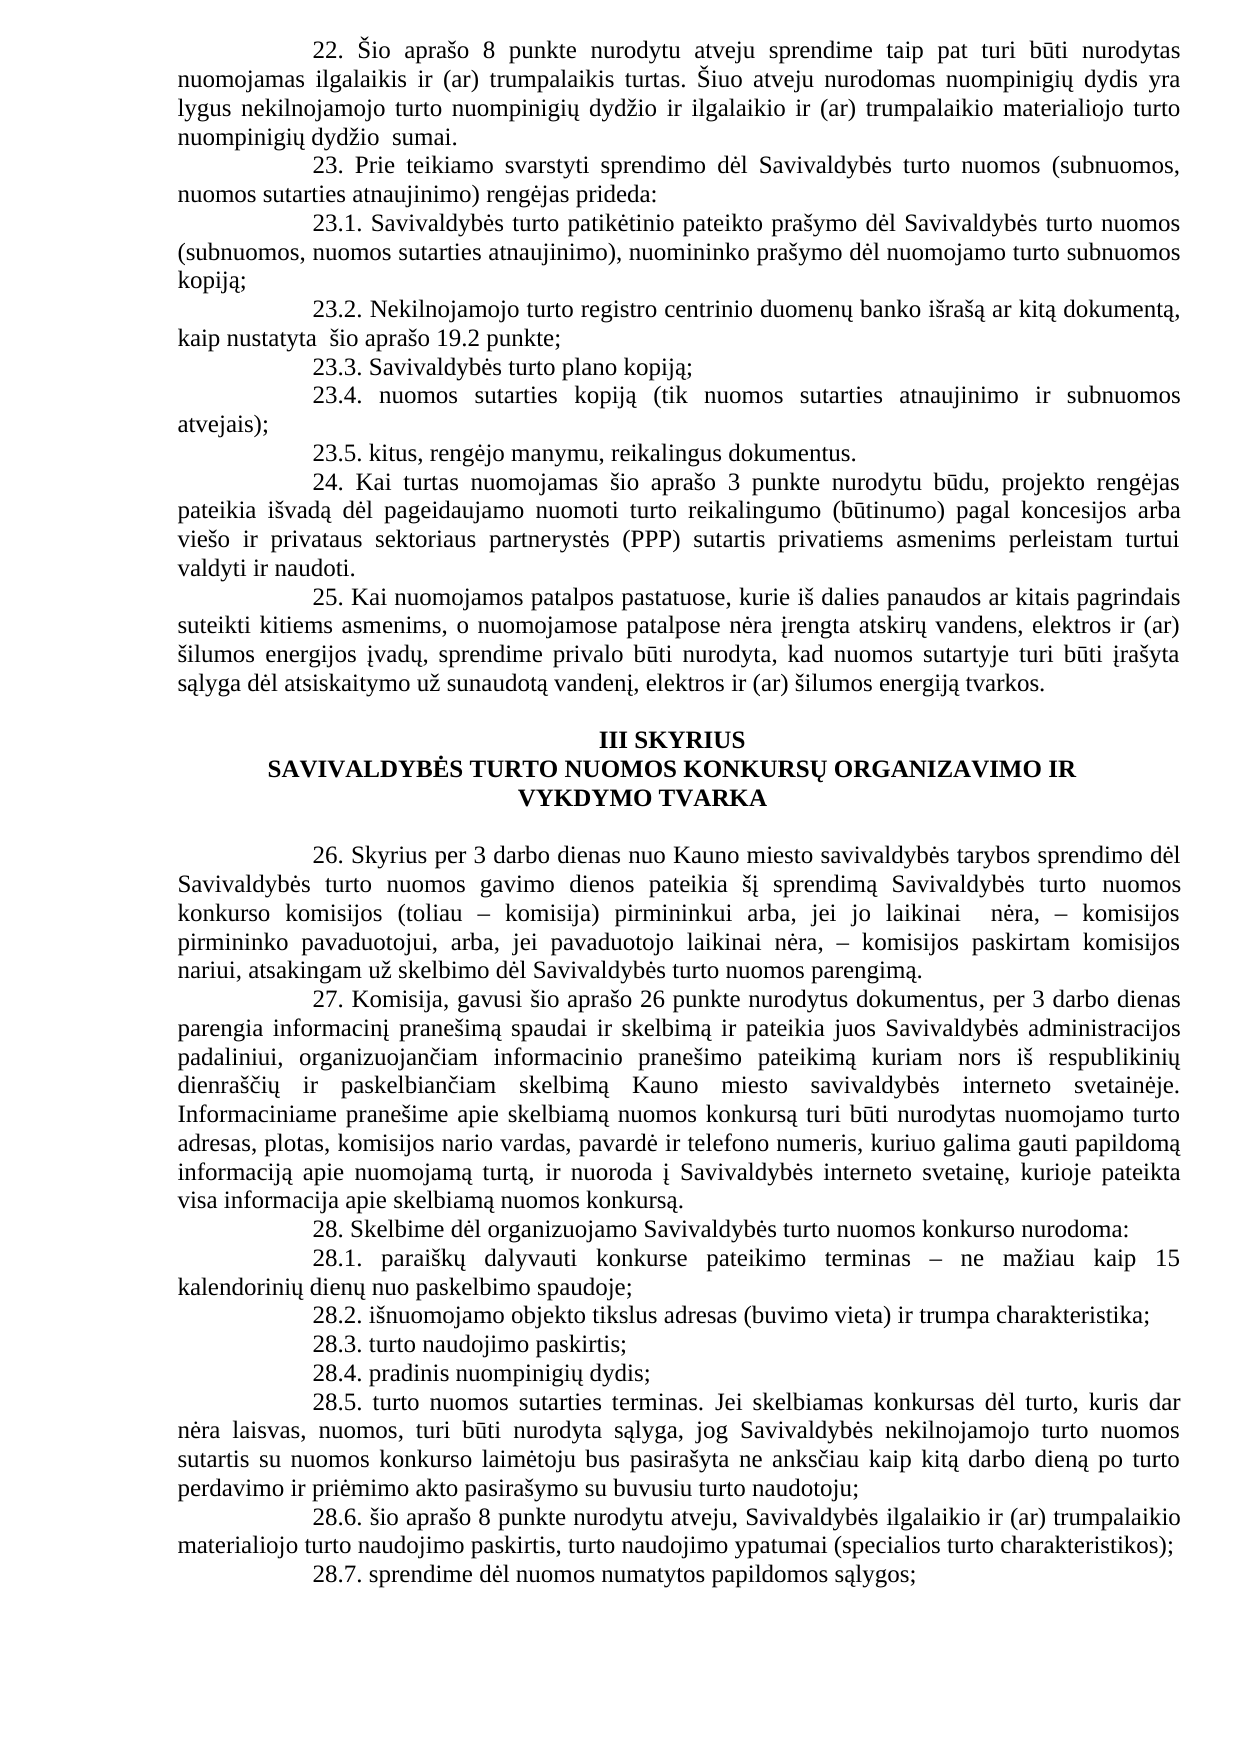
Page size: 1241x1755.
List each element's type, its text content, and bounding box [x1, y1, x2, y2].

text 28.4. pradinis nuompinigių dydis; [177, 1358, 1181, 1387]
text 23. Prie teikiamo svarstyti sprendimo dėl Savivaldybės turto nuomos (subnuomos, nuomos sutarties atnaujinimo) rengėjas prideda: [177, 150, 1181, 208]
text 28.7. sprendime dėl nuomos numatytos papildomos sąlygos; [177, 1559, 1181, 1588]
text 23.3. Savivaldybės turto plano kopiją; [177, 352, 1181, 380]
text 22. Šio aprašo 8 punkte nurodytu atveju sprendime taip pat turi būti nurodytas nuomojamas ilgalaikis ir (ar) trumpalaikis turtas. Šiuo atveju nurodomas nuompinigių dydis yra lygus nekilnojamojo turto nuompinigių dydžio ir ilgalaikio ir (ar) trumpalaikio materialiojo turto nuompinigių dydžio sumai. [177, 35, 1181, 150]
text 28.6. šio aprašo 8 punkte nurodytu atveju, Savivaldybės ilgalaikio ir (ar) trumpalaikio materialiojo turto naudojimo paskirtis, turto naudojimo ypatumai (specialios turto charakteristikos); [177, 1502, 1181, 1559]
text 27. Komisija, gavusi šio aprašo 26 punkte nurodytus dokumentus, per 3 darbo dienas parengia informacinį pranešimą spaudai ir skelbimą ir pateikia juos Savivaldybės administracijos padaliniui, organizuojančiam informacinio pranešimo pateikimą kuriam nors iš respublikinių dienraščių ir paskelbiančiam skelbimą Kauno miesto savivaldybės interneto svetainėje. Informaciniame pranešime apie skelbiamą nuomos konkursą turi būti nurodytas nuomojamo turto adresas, plotas, komisijos nario vardas, pavardė ir telefono numeris, kuriuo galima gauti papildomą informaciją apie nuomojamą turtą, ir nuoroda į Savivaldybės interneto svetainę, kurioje pateikta visa informacija apie skelbiamą nuomos konkursą. [177, 984, 1181, 1214]
text 26. Skyrius per 3 darbo dienas nuo Kauno miesto savivaldybės tarybos sprendimo dėl Savivaldybės turto nuomos gavimo dienos pateikia šį sprendimą Savivaldybės turto nuomos konkurso komisijos (toliau – komisija) pirmininkui arba, jei jo laikinai nėra, – komisijos pirmininko pavaduotojui, arba, jei pavaduotojo laikinai nėra, – komisijos paskirtam komisijos nariui, atsakingam už skelbimo dėl Savivaldybės turto nuomos parengimą. [177, 840, 1181, 984]
text 23.4. nuomos sutarties kopiją (tik nuomos sutarties atnaujinimo ir subnuomos atvejais); [177, 380, 1181, 438]
text 24. Kai turtas nuomojamas šio aprašo 3 punkte nurodytu būdu, projekto rengėjas pateikia išvadą dėl pageidaujamo nuomoti turto reikalingumo (būtinumo) pagal koncesijos arba viešo ir privataus sektoriaus partnerystės (PPP) sutartis privatiems asmenims perleistam turtui valdyti ir naudoti. [177, 467, 1181, 582]
text 25. Kai nuomojamos patalpos pastatuose, kurie iš dalies panaudos ar kitais pagrindais suteikti kitiems asmenims, o nuomojamose patalpose nėra įrengta atskirų vandens, elektros ir (ar) šilumos energijos įvadų, sprendime privalo būti nurodyta, kad nuomos sutartyje turi būti įrašyta sąlyga dėl atsiskaitymo už sunaudotą vandenį, elektros ir (ar) šilumos energiją tvarkos. [177, 582, 1181, 697]
text 28.3. turto naudojimo paskirtis; [177, 1329, 1181, 1358]
text III SKYRIUS [177, 725, 1107, 754]
text 23.5. kitus, rengėjo manymu, reikalingus dokumentus. [177, 438, 1181, 467]
text SAVIVALDYBĖS TURTO NUOMOS KONKURSŲ ORGANIZAVIMO IR VYKDYMO TVARKA [177, 754, 1107, 812]
text 28.2. išnuomojamo objekto tikslus adresas (buvimo vieta) ir trumpa charakteristika; [177, 1300, 1181, 1329]
text 28.5. turto nuomos sutarties terminas. Jei skelbiamas konkursas dėl turto, kuris dar nėra laisvas, nuomos, turi būti nurodyta sąlyga, jog Savivaldybės nekilnojamojo turto nuomos sutartis su nuomos konkurso laimėtoju bus pasirašyta ne anksčiau kaip kitą darbo dieną po turto perdavimo ir priėmimo akto pasirašymo su buvusiu turto naudotoju; [177, 1387, 1181, 1502]
text 23.2. Nekilnojamojo turto registro centrinio duomenų banko išrašą ar kitą dokumentą, kaip nustatyta šio aprašo 19.2 punkte; [177, 294, 1181, 352]
text 23.1. Savivaldybės turto patikėtinio pateikto prašymo dėl Savivaldybės turto nuomos (subnuomos, nuomos sutarties atnaujinimo), nuomininko prašymo dėl nuomojamo turto subnuomos kopiją; [177, 208, 1181, 294]
text 28. Skelbime dėl organizuojamo Savivaldybės turto nuomos konkurso nurodoma: [177, 1214, 1181, 1243]
text 28.1. paraiškų dalyvauti konkurse pateikimo terminas – ne mažiau kaip 15 kalendorinių dienų nuo paskelbimo spaudoje; [177, 1243, 1181, 1300]
